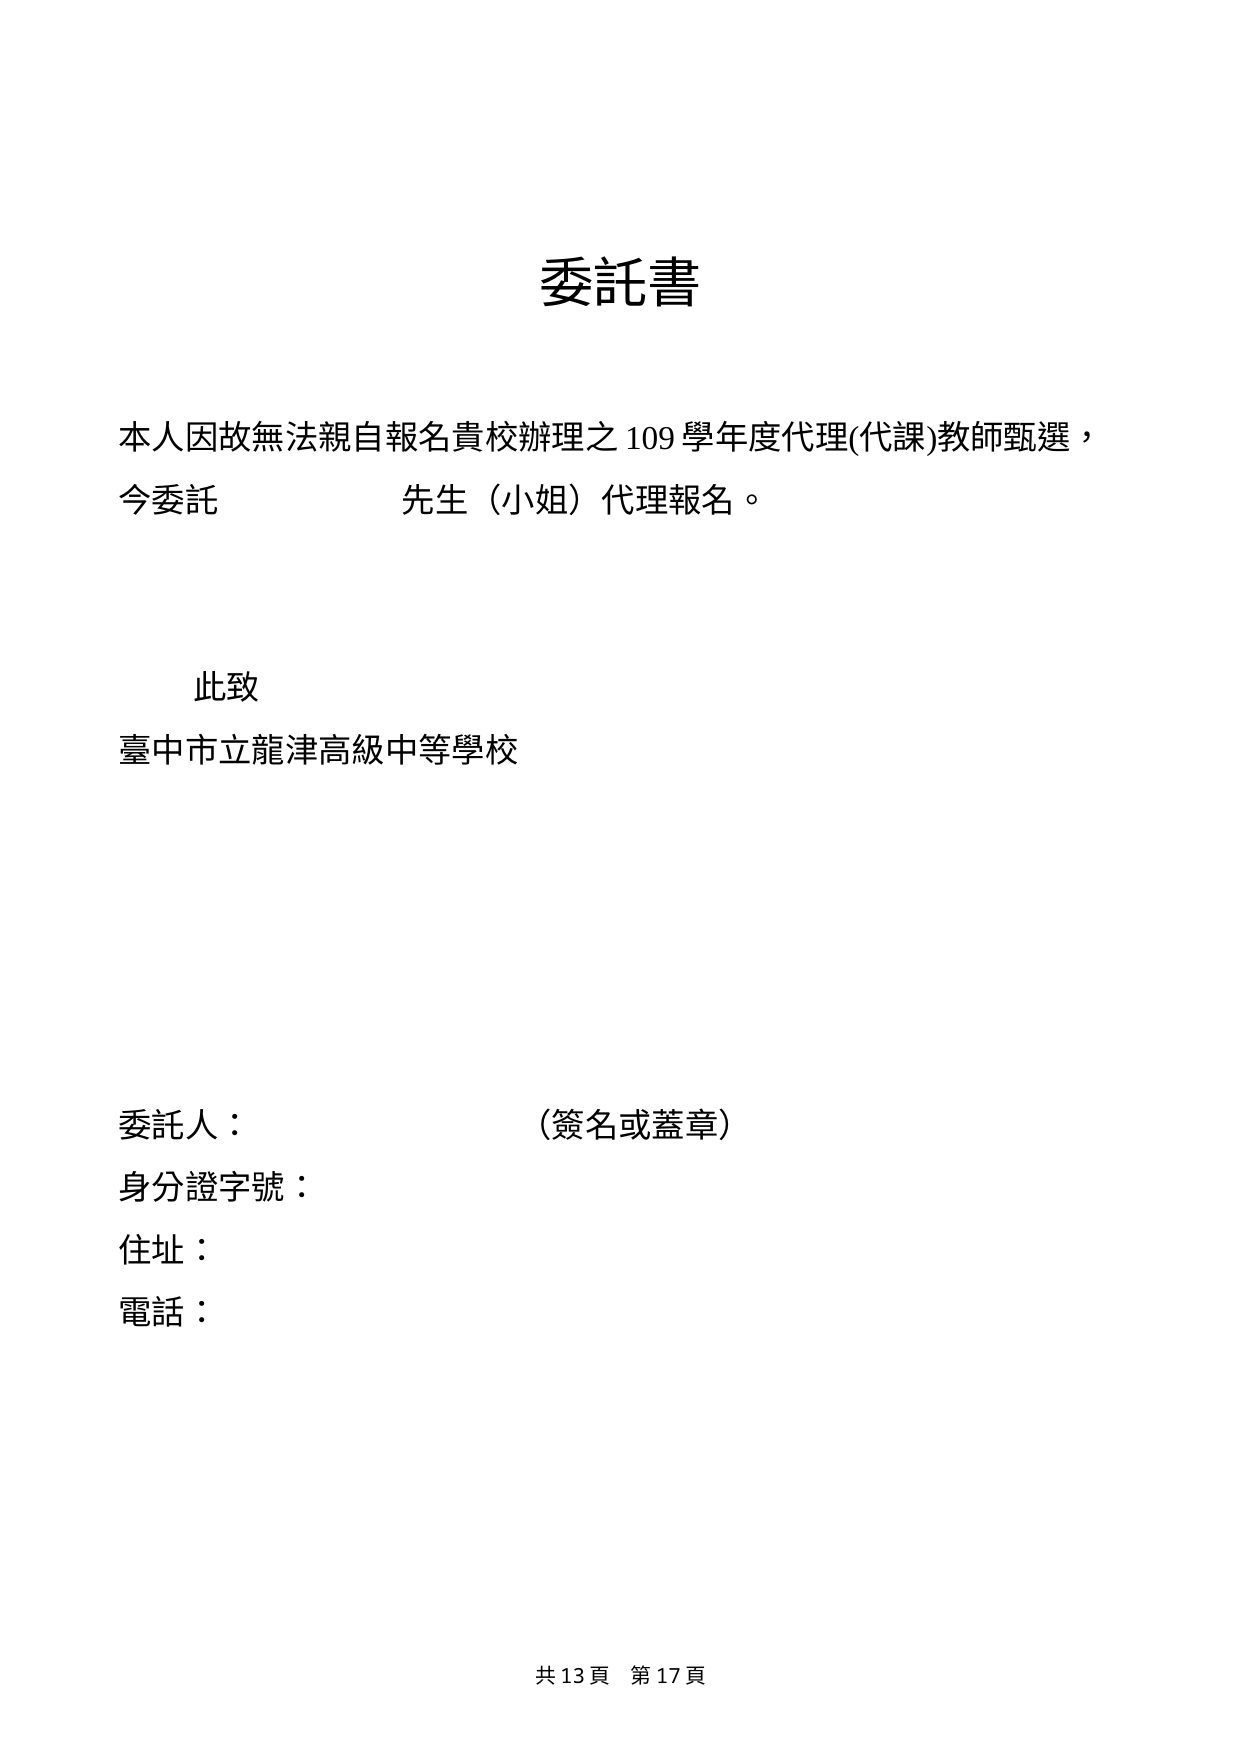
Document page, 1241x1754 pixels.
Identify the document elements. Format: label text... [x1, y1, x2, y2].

text 臺中市立龍津高級中等學校 [118, 706, 1122, 769]
text 委託人： （簽名或蓋章） [118, 1081, 1122, 1144]
text 委託書 [118, 206, 1122, 331]
table_cell [1074, 78, 1078, 144]
text 此致 [118, 644, 1122, 706]
text 身分證字號： [118, 1144, 1122, 1206]
text 住址： [118, 1206, 1122, 1269]
table_cell [147, 78, 1073, 144]
text 電話： [118, 1269, 1122, 1331]
text 本人因故無法親自報名貴校辦理之109學年度代理(代課)教師甄選， [118, 394, 1122, 456]
table_cell [118, 78, 147, 144]
table_cell [1078, 78, 1187, 144]
text 今委託 先生（小姐）代理報名。 [118, 456, 1122, 519]
